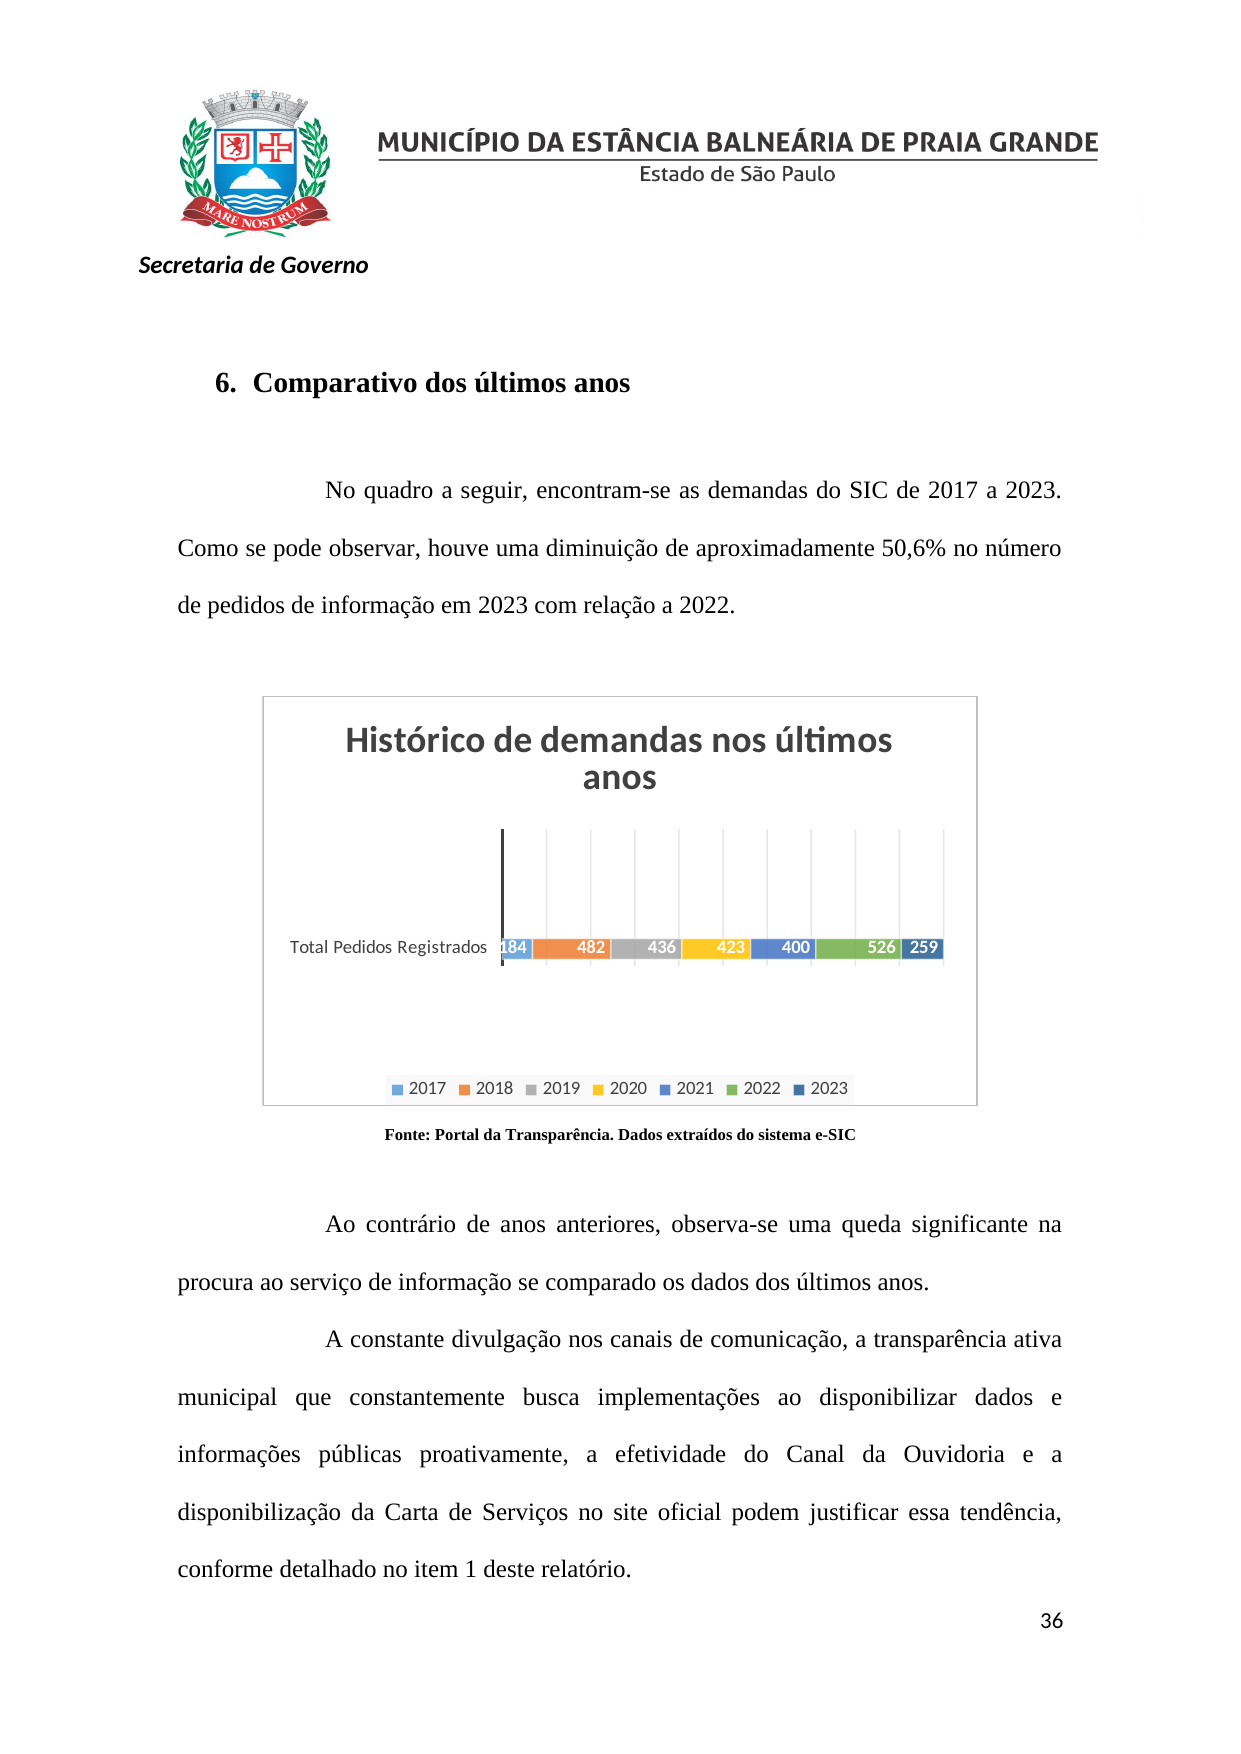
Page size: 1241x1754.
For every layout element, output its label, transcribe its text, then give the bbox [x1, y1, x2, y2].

list Comparativo dos últimos anos [215, 365, 1063, 399]
text No quadro a seguir, encontram-se as demandas do SIC de 2017 a 2023. Como se pode observar, houve uma diminuição de aproximadamente 50,6% no número de pedidos de informação em 2023 com relação a 2022. [177, 475, 1063, 619]
text Ao contrário de anos anteriores, observa-se uma queda significante na procura ao serviço de informação se comparado os dados dos últimos anos. [177, 1209, 1063, 1296]
text A constante divulgação nos canais de comunicação, a transparência ativa municipal que constantemente busca implementações ao disponibilizar dados e informações públicas proativamente, a efetividade do Canal da Ouvidoria e a disponibilização da Carta de Serviços no site oficial podem justificar essa tendência, conforme detalhado no item 1 deste relatório. [177, 1324, 1063, 1583]
text Fonte: Portal da Transparência. Dados extraídos do sistema e-SIC [177, 1125, 1063, 1144]
